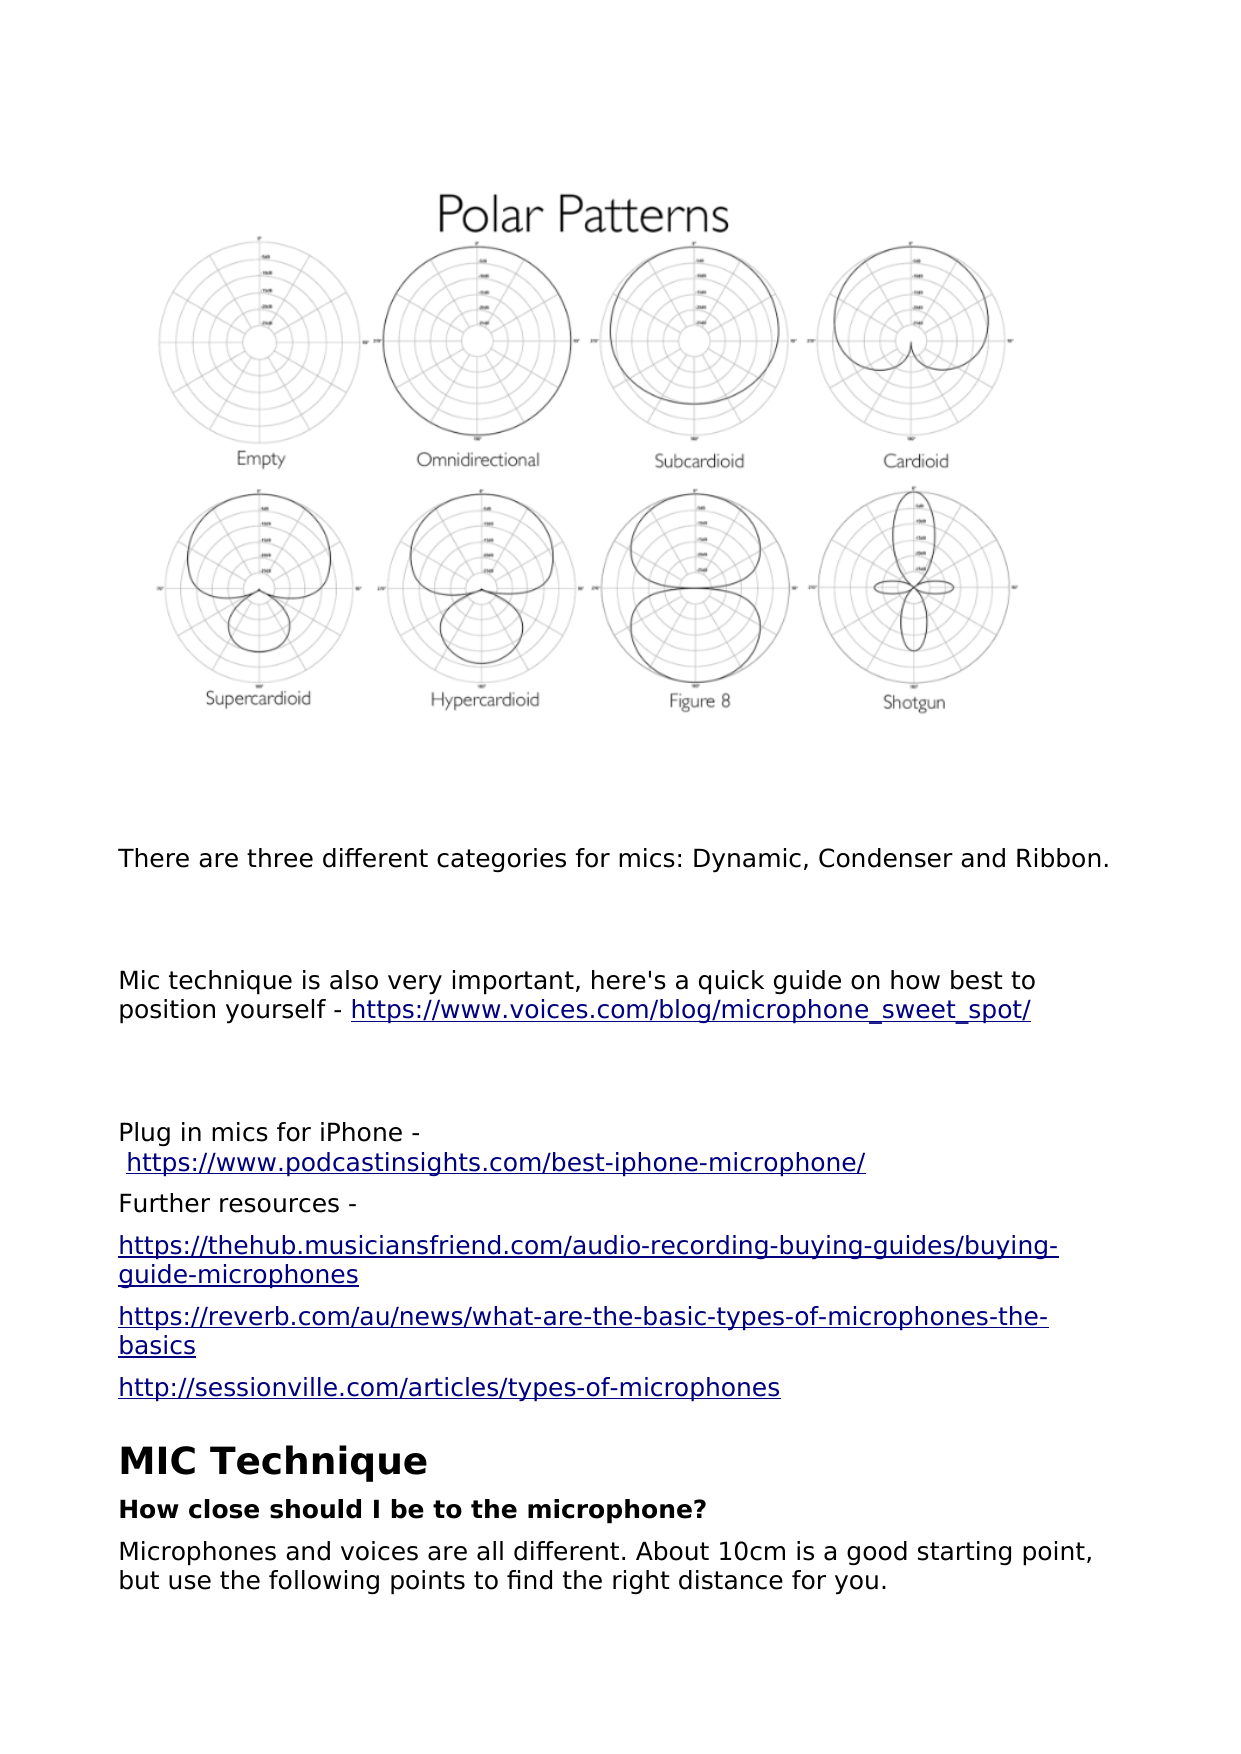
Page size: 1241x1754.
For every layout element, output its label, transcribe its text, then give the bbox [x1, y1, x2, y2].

text Mic technique is also very important, here's a quick guide on how best to position yourself - https://www.voices.com/blog/microphone_sweet_spot/ [118, 967, 1122, 1025]
text Further resources - [118, 1189, 1122, 1218]
text https://reverb.com/au/news/what-are-the-basic-types-of-microphones-the-basics [118, 1302, 1122, 1360]
subtitle MIC Technique [118, 1439, 1122, 1483]
text http://sessionville.com/articles/types-of-microphones [118, 1373, 1122, 1402]
text There are three different categories for mics: Dynamic, Condenser and Ribbon. [118, 844, 1122, 873]
picture [118, 174, 1056, 751]
text How close should I be to the microphone? [118, 1496, 1122, 1525]
text Plug in mics for iPhone - https://www.podcastinsights.com/best-iphone-microphone/ [118, 1118, 1122, 1177]
text Microphones and voices are all different. About 10cm is a good starting point, but use the following points to find the right distance for you. [118, 1537, 1122, 1596]
text https://thehub.musiciansfriend.com/audio-recording-buying-guides/buying-guide-microphones [118, 1231, 1122, 1289]
